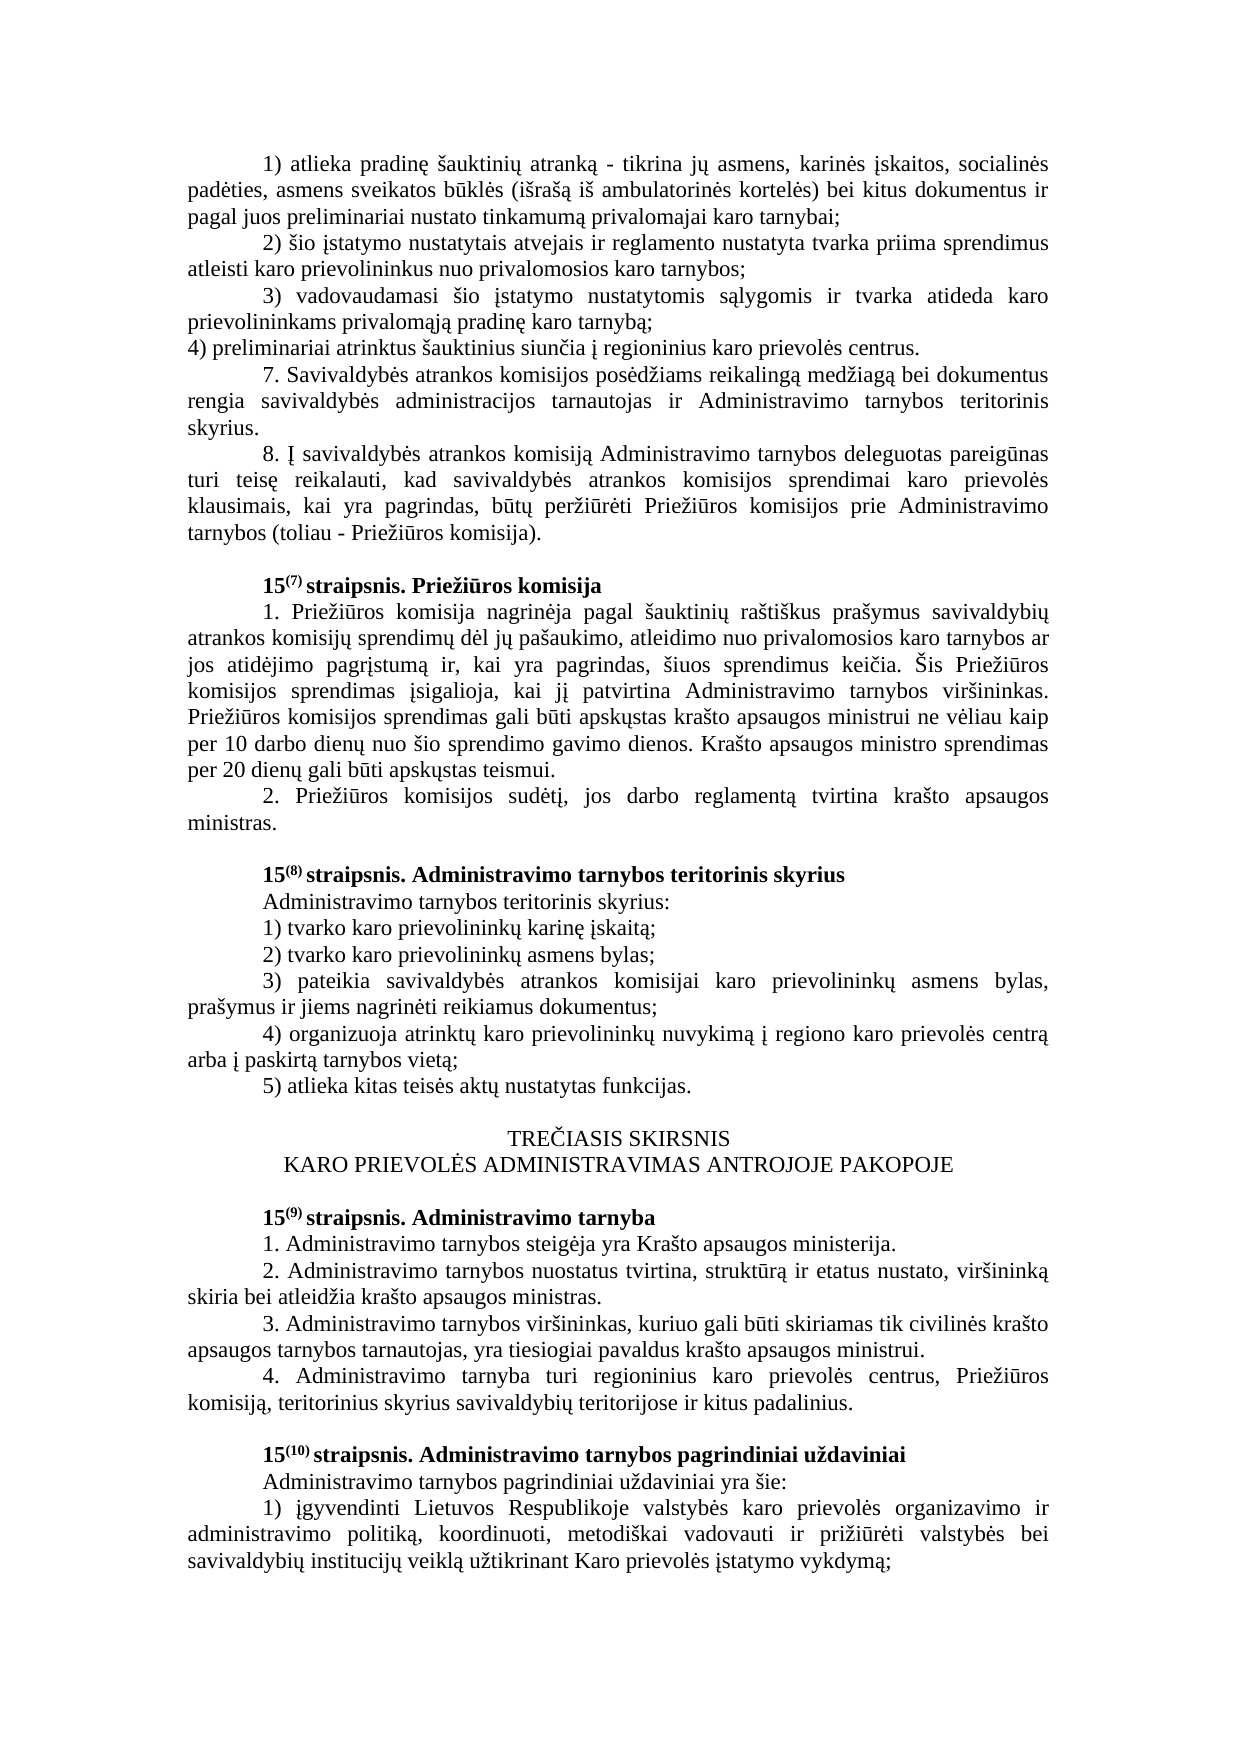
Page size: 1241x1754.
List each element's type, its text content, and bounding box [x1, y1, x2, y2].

text 7. Savivaldybės atrankos komisijos posėdžiams reikalingą medžiagą bei dokumentus rengia savivaldybės administracijos tarnautojas ir Administravimo tarnybos teritorinis skyrius. [187, 361, 1050, 440]
text 1) įgyvendinti Lietuvos Respublikoje valstybės karo prievolės organizavimo ir administravimo politiką, koordinuoti, metodiškai vadovauti ir prižiūrėti valstybės bei savivaldybių institucijų veiklą užtikrinant Karo prievolės įstatymo vykdymą; [187, 1494, 1050, 1573]
text 15(9) straipsnis. Administravimo tarnyba [187, 1204, 1050, 1231]
text 15(10) straipsnis. Administravimo tarnybos pagrindiniai uždaviniai [187, 1441, 1050, 1468]
text 1) tvarko karo prievolininkų karinę įskaitą; [187, 914, 1050, 941]
text 4) organizuoja atrinktų karo prievolininkų nuvykimą į regiono karo prievolės centrą arba į paskirtą tarnybos vietą; [187, 1020, 1050, 1072]
text 1. Priežiūros komisija nagrinėja pagal šauktinių raštiškus prašymus savivaldybių atrankos komisijų sprendimų dėl jų pašaukimo, atleidimo nuo privalomosios karo tarnybos ar jos atidėjimo pagrįstumą ir, kai yra pagrindas, šiuos sprendimus keičia. Šis Priežiūros komisijos sprendimas įsigalioja, kai jį patvirtina Administravimo tarnybos viršininkas. Priežiūros komisijos sprendimas gali būti apskųstas krašto apsaugos ministrui ne vėliau kaip per 10 darbo dienų nuo šio sprendimo gavimo dienos. Krašto apsaugos ministro sprendimas per 20 dienų gali būti apskųstas teismui. [187, 598, 1050, 782]
text 3) vadovaudamasi šio įstatymo nustatytomis sąlygomis ir tvarka atideda karo prievolininkams privalomąją pradinę karo tarnybą; [187, 282, 1050, 334]
subtitle TREČIASIS SKIRSNIS [187, 1125, 1050, 1151]
text Administravimo tarnybos teritorinis skyrius: [187, 888, 1050, 914]
text 2) šio įstatymo nustatytais atvejais ir reglamento nustatyta tvarka priima sprendimus atleisti karo prievolininkus nuo privalomosios karo tarnybos; [187, 229, 1050, 282]
text Administravimo tarnybos pagrindiniai uždaviniai yra šie: [187, 1468, 1050, 1494]
title 3) pateikia savivaldybės atrankos komisijai karo prievolininkų asmens bylas, prašymus ir jiems nagrinėti reikiamus dokumentus; [187, 967, 1050, 1020]
text 15(7) straipsnis. Priežiūros komisija [187, 572, 1050, 598]
text 4) preliminariai atrinktus šauktinius siunčia į regioninius karo prievolės centrus. [187, 334, 1050, 361]
subtitle KARO PRIEVOLĖS ADMINISTRAVIMAS ANTROJOJE PAKOPOJE [187, 1151, 1050, 1178]
text 2) tvarko karo prievolininkų asmens bylas; [187, 941, 1050, 967]
text 4. Administravimo tarnyba turi regioninius karo prievolės centrus, Priežiūros komisiją, teritorinius skyrius savivaldybių teritorijose ir kitus padalinius. [187, 1362, 1050, 1415]
text 2. Priežiūros komisijos sudėtį, jos darbo reglamentą tvirtina krašto apsaugos ministras. [187, 782, 1050, 835]
text 5) atlieka kitas teisės aktų nustatytas funkcijas. [187, 1072, 1050, 1099]
text 1. Administravimo tarnybos steigėja yra Krašto apsaugos ministerija. [187, 1231, 1050, 1257]
text 1) atlieka pradinę šauktinių atranką - tikrina jų asmens, karinės įskaitos, socialinės padėties, asmens sveikatos būklės (išrašą iš ambulatorinės kortelės) bei kitus dokumentus ir pagal juos preliminariai nustato tinkamumą privalomajai karo tarnybai; [187, 150, 1050, 229]
text 15(8) straipsnis. Administravimo tarnybos teritorinis skyrius [187, 862, 1050, 888]
text 3. Administravimo tarnybos viršininkas, kuriuo gali būti skiriamas tik civilinės krašto apsaugos tarnybos tarnautojas, yra tiesiogiai pavaldus krašto apsaugos ministrui. [187, 1309, 1050, 1362]
text 2. Administravimo tarnybos nuostatus tvirtina, struktūrą ir etatus nustato, viršininką skiria bei atleidžia krašto apsaugos ministras. [187, 1257, 1050, 1309]
text 8. Į savivaldybės atrankos komisiją Administravimo tarnybos deleguotas pareigūnas turi teisę reikalauti, kad savivaldybės atrankos komisijos sprendimai karo prievolės klausimais, kai yra pagrindas, būtų peržiūrėti Priežiūros komisijos prie Administravimo tarnybos (toliau - Priežiūros komisija). [187, 440, 1050, 545]
